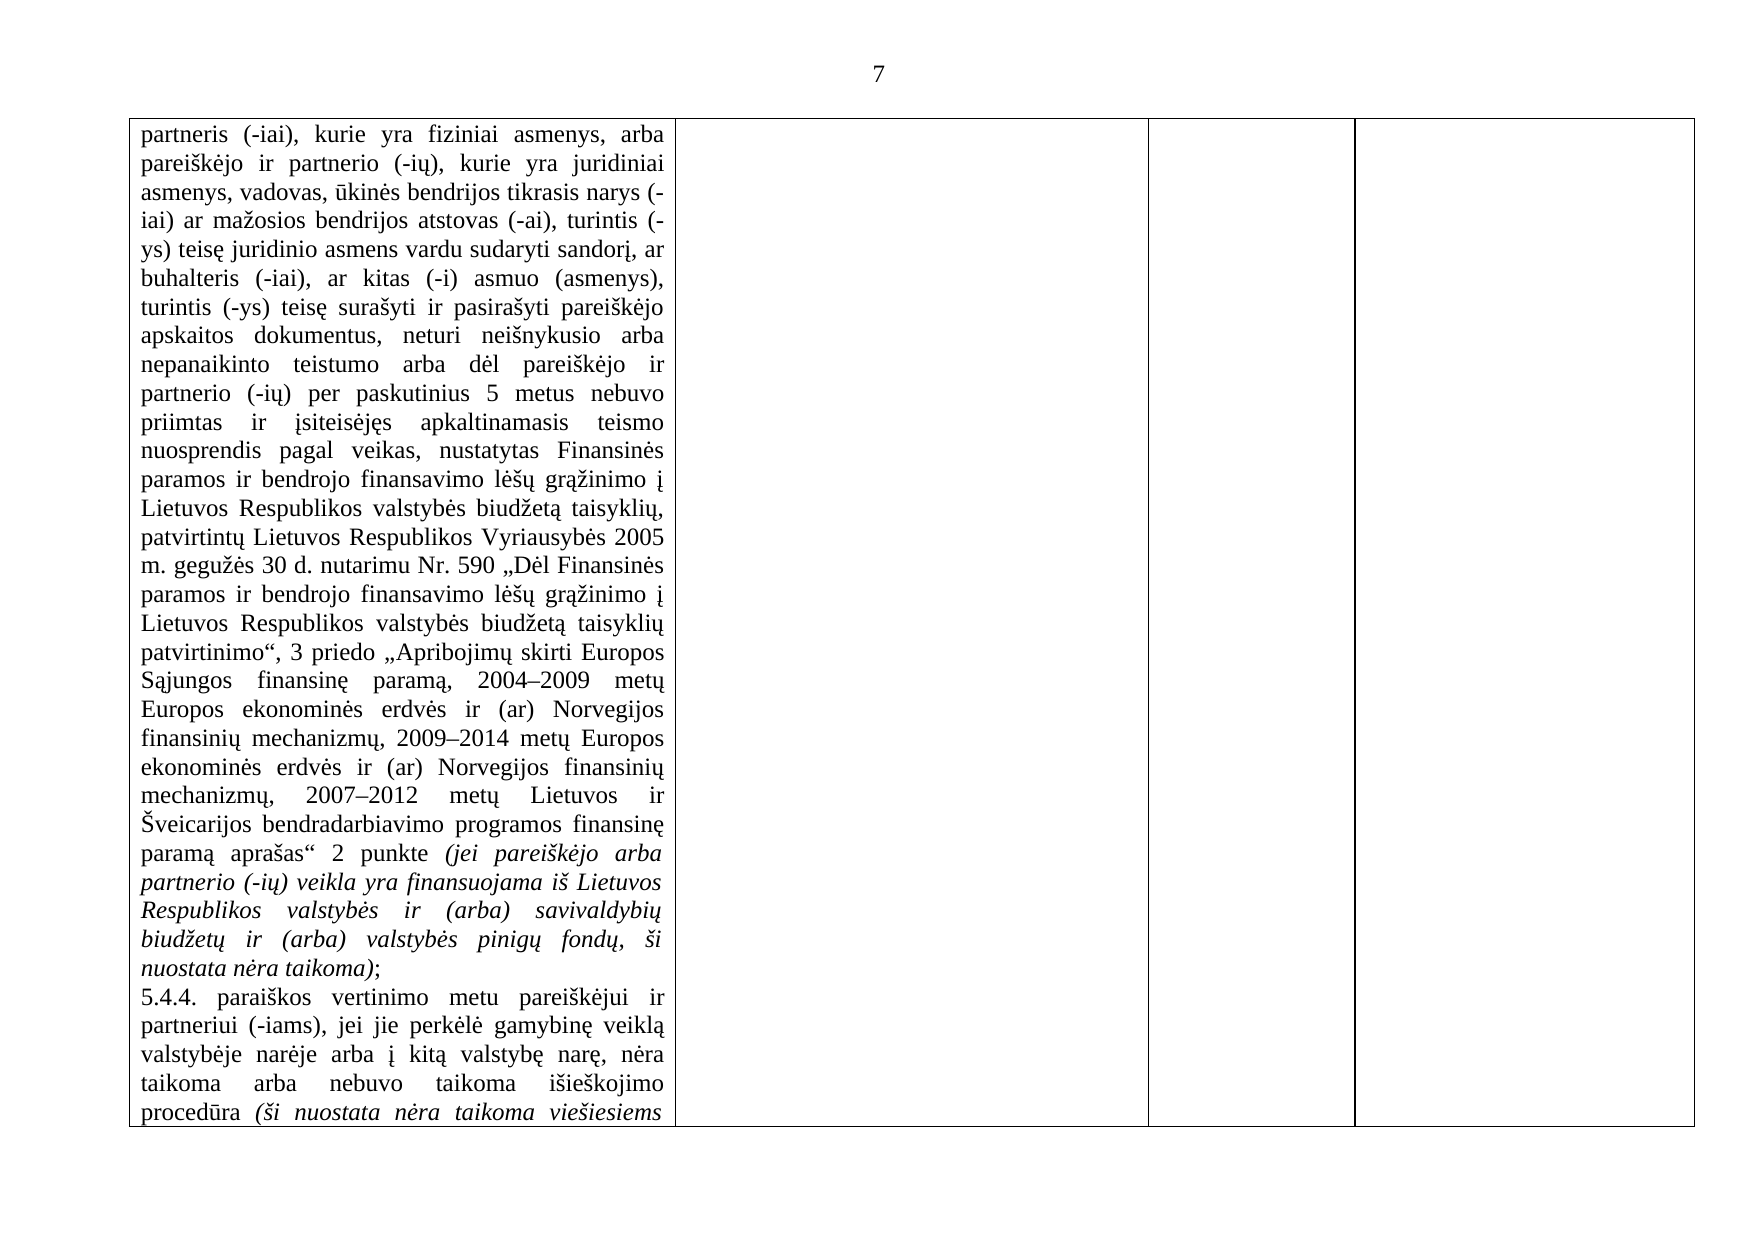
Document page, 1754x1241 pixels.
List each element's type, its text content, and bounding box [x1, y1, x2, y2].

table_cell [1356, 119, 1694, 1126]
table_cell [1149, 119, 1354, 1126]
table_cell partneris (-iai), kurie yra fiziniai asmenys, arba pareiškėjo ir partnerio (-ių), kurie yra juridiniai asmenys, vadovas, ūkinės bendrijos tikrasis narys (-iai) ar mažosios bendrijos atstovas (-ai), turintis (-ys) teisę juridinio asmens vardu sudaryti sandorį, ar buhalteris (-iai), ar kitas (-i) asmuo (asmenys), turintis (-ys) teisę surašyti ir pasirašyti pareiškėjo apskaitos dokumentus, neturi neišnykusio arba nepanaikinto teistumo arba dėl pareiškėjo ir partnerio (-ių) per paskutinius 5 metus nebuvo priimtas ir įsiteisėjęs apkaltinamasis teismo nuosprendis pagal veikas, nustatytas Finansinės paramos ir bendrojo finansavimo lėšų grąžinimo į Lietuvos Respublikos valstybės biudžetą taisyklių, patvirtintų Lietuvos Respublikos Vyriausybės 2005 m. gegužės 30 d. nutarimu Nr. 590 „Dėl Finansinės paramos ir bendrojo finansavimo lėšų grąžinimo į Lietuvos Respublikos valstybės biudžetą taisyklių patvirtinimo“, 3 priedo „Apribojimų skirti Europos Sąjungos finansinę paramą, 2004–2009 metų Europos ekonominės erdvės ir (ar) Norvegijos finansinių mechanizmų, 2009–2014 metų Europos ekonominės erdvės ir (ar) Norvegijos finansinių mechanizmų, 2007–2012 metų Lietuvos ir Šveicarijos bendradarbiavimo programos finansinę paramą aprašas“ 2 punkte (jei pareiškėjo arba partnerio (-ių) veikla yra finansuojama iš Lietuvos Respublikos valstybės ir (arba) savivaldybių biudžetų ir (arba) valstybės pinigų fondų, ši nuostata nėra taikoma); 5.4.4. paraiškos vertinimo metu pareiškėjui ir partneriui (-iams), jei jie perkėlė gamybinę veiklą valstybėje narėje arba į kitą valstybę narę, nėra taikoma arba nebuvo taikoma išieškojimo procedūra (ši nuostata nėra taikoma viešiesiems [130, 119, 675, 1126]
table_cell [676, 119, 1148, 1126]
